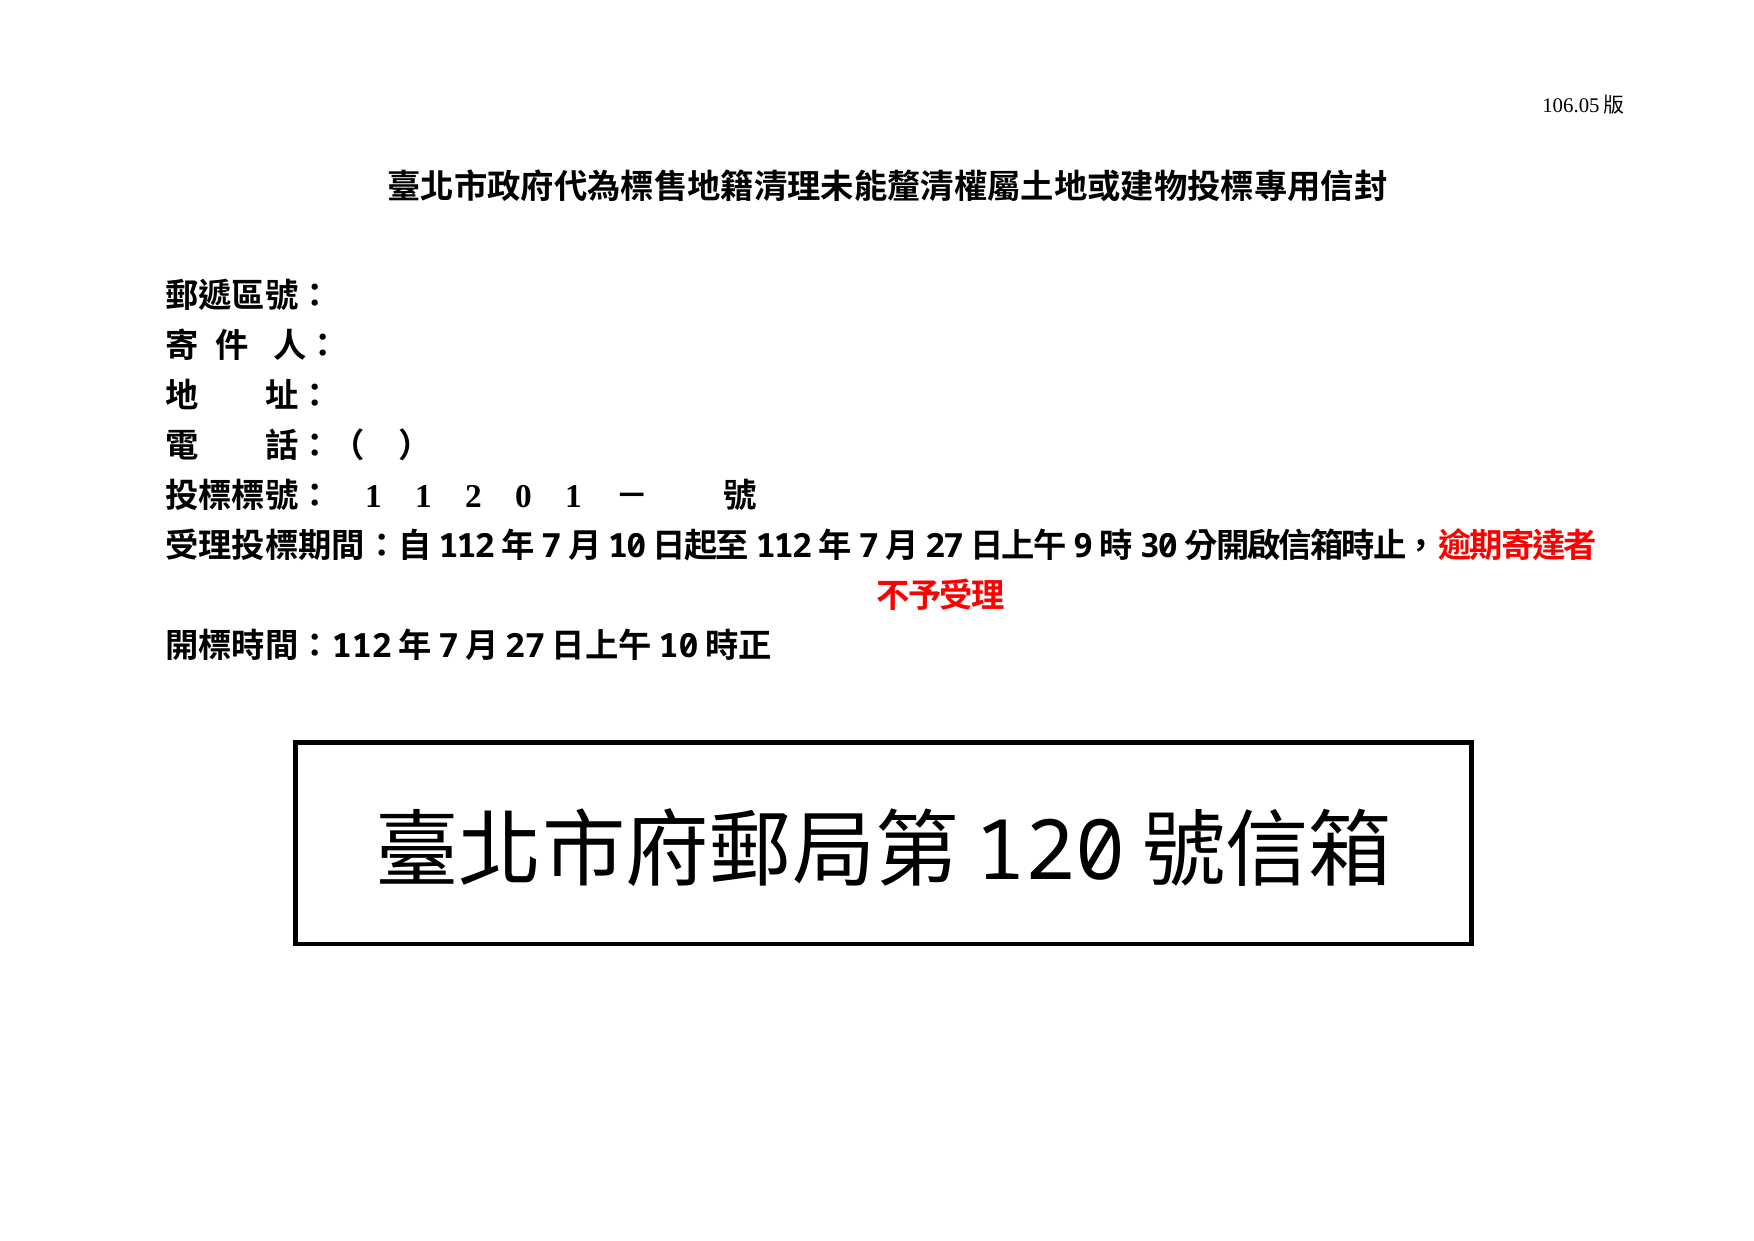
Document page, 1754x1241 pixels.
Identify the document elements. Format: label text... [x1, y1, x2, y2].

text 臺北市政府代為標售地籍清理未能釐清權屬土地或建物投標專用信封 [150, 142, 1624, 204]
table_header 臺北市府郵局第120號信箱 [298, 745, 1469, 941]
text 寄 件 人： [165, 317, 1624, 367]
text 開標時間：112年7月27日上午10時正 [165, 617, 1624, 667]
text 受理投標期間：自112年7月10日起至112年7月27日上午9時30分開啟信箱時止，逾期寄達者不予受理 [165, 517, 1624, 617]
text 投標標號： 1 1 2 0 1 － 號 [165, 467, 1752, 517]
text 電 話：（ ） [165, 417, 1624, 467]
text 地 址： [165, 367, 1624, 417]
text 郵遞區號： [165, 267, 1647, 317]
